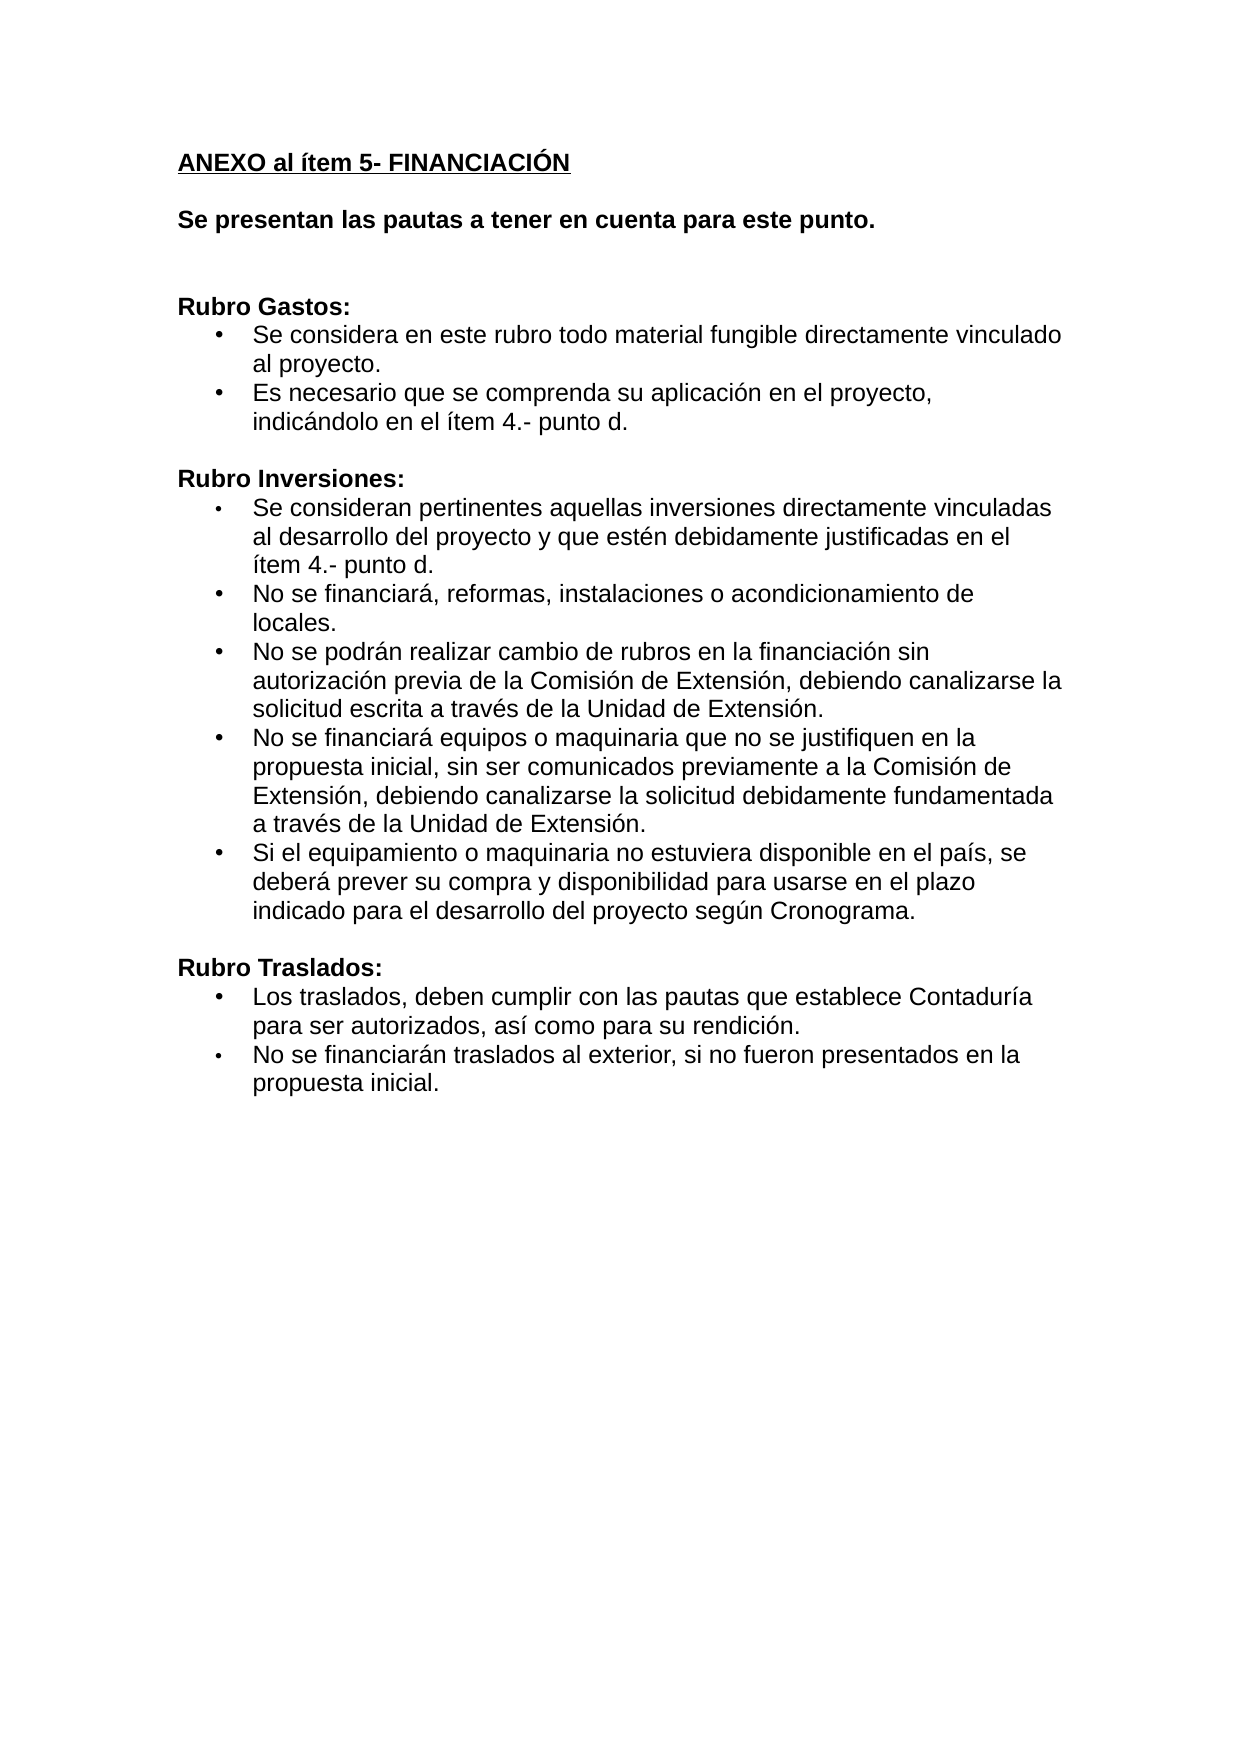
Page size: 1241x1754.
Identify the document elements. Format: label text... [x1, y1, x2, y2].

text Rubro Gastos: [177, 291, 1063, 320]
list Si el equipamiento o maquinaria no estuviera disponible en el país, se deberá prever su compra y disponibilidad para usarse en el plazo indicado para el desarrollo del proyecto según Cronograma. [215, 838, 1063, 924]
list Se consideran pertinentes aquellas inversiones directamente vinculadas al desarrollo del proyecto y que estén debidamente justificadas en el ítem 4.- punto d. [215, 493, 1063, 579]
text Rubro Inversiones: [177, 464, 1063, 493]
list Se considera en este rubro todo material fungible directamente vinculado al proyecto. [215, 320, 1063, 378]
list No se financiarán traslados al exterior, si no fueron presentados en la propuesta inicial. [215, 1040, 1063, 1097]
list Los traslados, deben cumplir con las pautas que establece Contaduría para ser autorizados, así como para su rendición. [215, 982, 1063, 1040]
list No se financiará, reformas, instalaciones o acondicionamiento de locales. [215, 579, 1063, 637]
text Rubro Traslados: [177, 953, 1063, 982]
list No se financiará equipos o maquinaria que no se justifiquen en la propuesta inicial, sin ser comunicados previamente a la Comisión de Extensión, debiendo canalizarse la solicitud debidamente fundamentada a través de la Unidad de Extensión. [215, 723, 1063, 838]
list Es necesario que se comprenda su aplicación en el proyecto, indicándolo en el ítem 4.- punto d. [215, 378, 1063, 435]
list No se podrán realizar cambio de rubros en la financiación sin autorización previa de la Comisión de Extensión, debiendo canalizarse la solicitud escrita a través de la Unidad de Extensión. [215, 637, 1063, 723]
text Se presentan las pautas a tener en cuenta para este punto. [177, 205, 1063, 234]
text ANEXO al ítem 5- FINANCIACIÓN [177, 148, 1063, 176]
